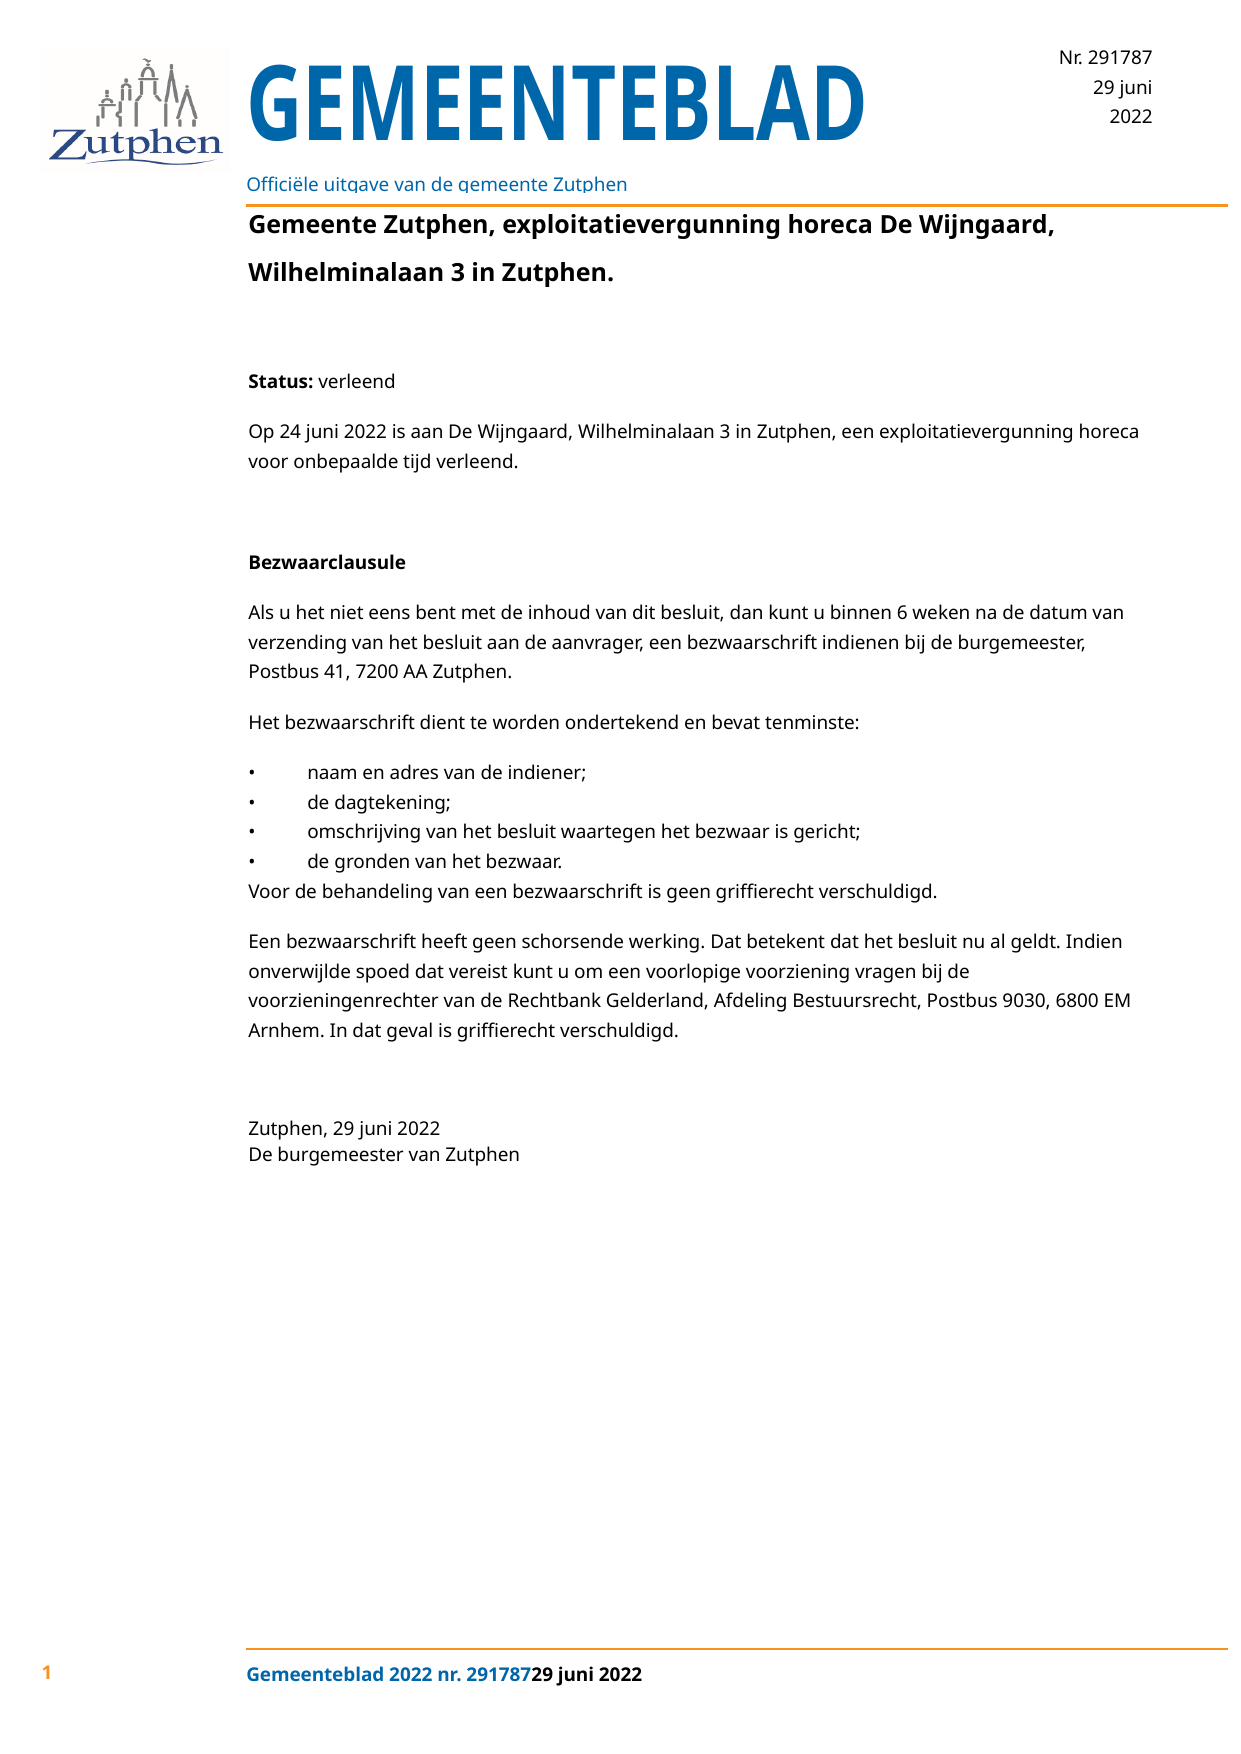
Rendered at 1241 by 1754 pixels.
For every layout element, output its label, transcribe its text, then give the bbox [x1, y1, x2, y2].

text Voor de behandeling van een bezwaarschrift is geen griffierecht verschuldigd. [248, 878, 1152, 904]
text De burgemeester van Zutphen [248, 1141, 1152, 1167]
text Status: verleend [248, 368, 1152, 394]
text Op 24 juni 2022 is aan De Wijngaard, Wilhelminalaan 3 in Zutphen, een exploitatievergunning horeca voor onbepaalde tijd verleend. [248, 419, 1152, 474]
list omschrijving van het besluit waartegen het bezwaar is gericht; [248, 819, 1152, 844]
list de dagtekening; [248, 789, 1152, 815]
text Een bezwaarschrift heeft geen schorsende werking. Dat betekent dat het besluit nu al geldt. Indien onverwijlde spoed dat vereist kunt u om een voorlopige voorziening vragen bij de voorzieningenrechter van de Rechtbank Gelderland, Afdeling Bestuursrecht, Postbus 9030, 6800 EM Arnhem. In dat geval is griffierecht verschuldigd. [248, 928, 1152, 1043]
picture [41, 47, 231, 172]
list naam en adres van de indiener; [248, 759, 1152, 785]
text Bezwaarclausule [248, 549, 1152, 575]
text Gemeente Zutphen, exploitatievergunning horeca De Wijngaard, Wilhelminalaan 3 in Zutphen. [248, 207, 1152, 288]
text Zutphen, 29 juni 2022 [248, 1115, 1152, 1141]
text Als u het niet eens bent met de inhoud van dit besluit, dan kunt u binnen 6 weken na de datum van verzending van het besluit aan de aanvrager, een bezwaarschrift indienen bij de burgemeester, Postbus 41, 7200 AA Zutphen. [248, 599, 1152, 684]
text Het bezwaarschrift dient te worden ondertekend en bevat tenminste: [248, 709, 1152, 735]
list de gronden van het bezwaar. [248, 848, 1152, 874]
